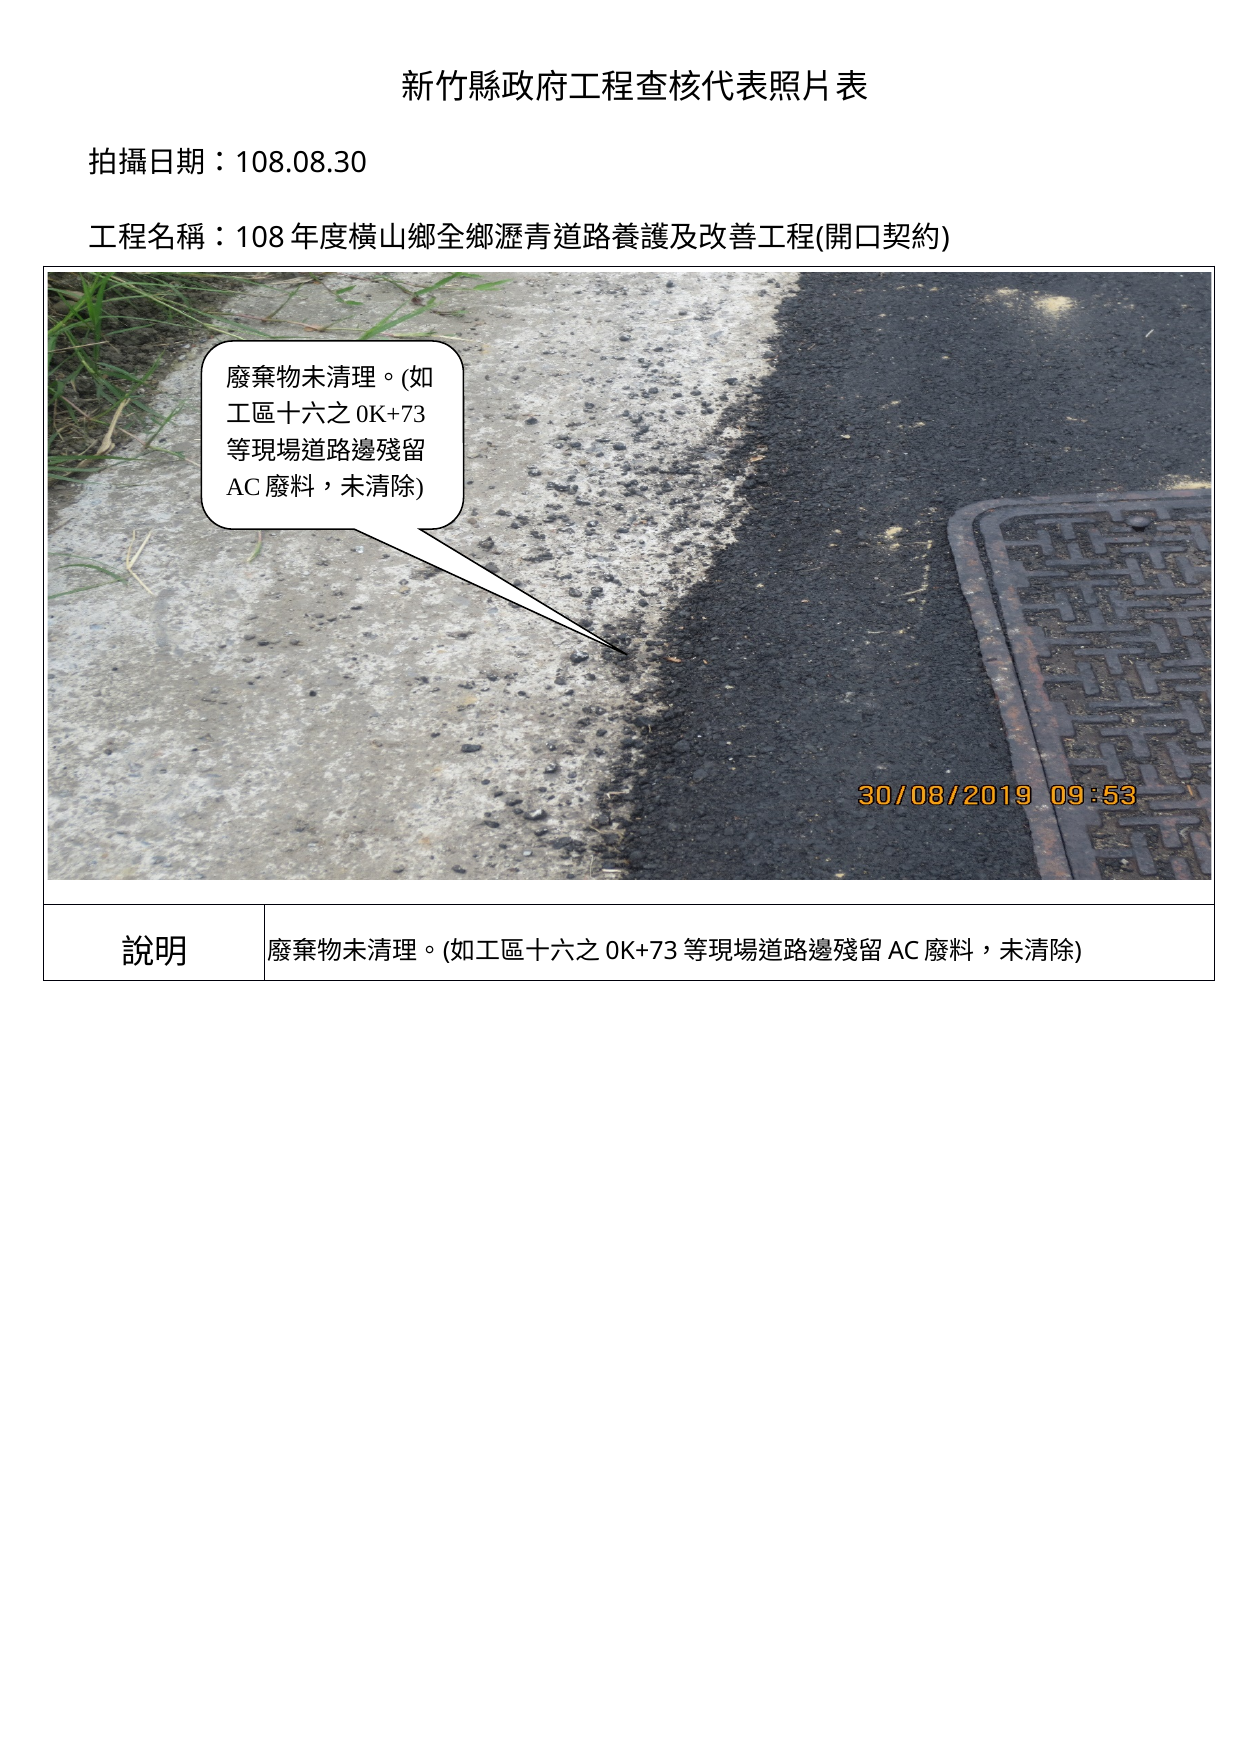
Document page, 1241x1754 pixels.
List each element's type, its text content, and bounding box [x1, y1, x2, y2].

text 工程名稱：108年度橫山鄉全鄉瀝青道路養護及改善工程(開口契約) [89, 191, 1181, 266]
text 新竹縣政府工程查核代表照片表 [89, 41, 1181, 116]
table_cell 廢棄物未清理。(如工區十六之0K+73等現場道路邊殘留AC廢料，未清除) [265, 905, 1214, 980]
picture [47, 272, 1212, 880]
table_header [44, 267, 1214, 904]
text 拍攝日期：108.08.30 [89, 116, 1181, 191]
table_cell 說明 [44, 905, 264, 980]
